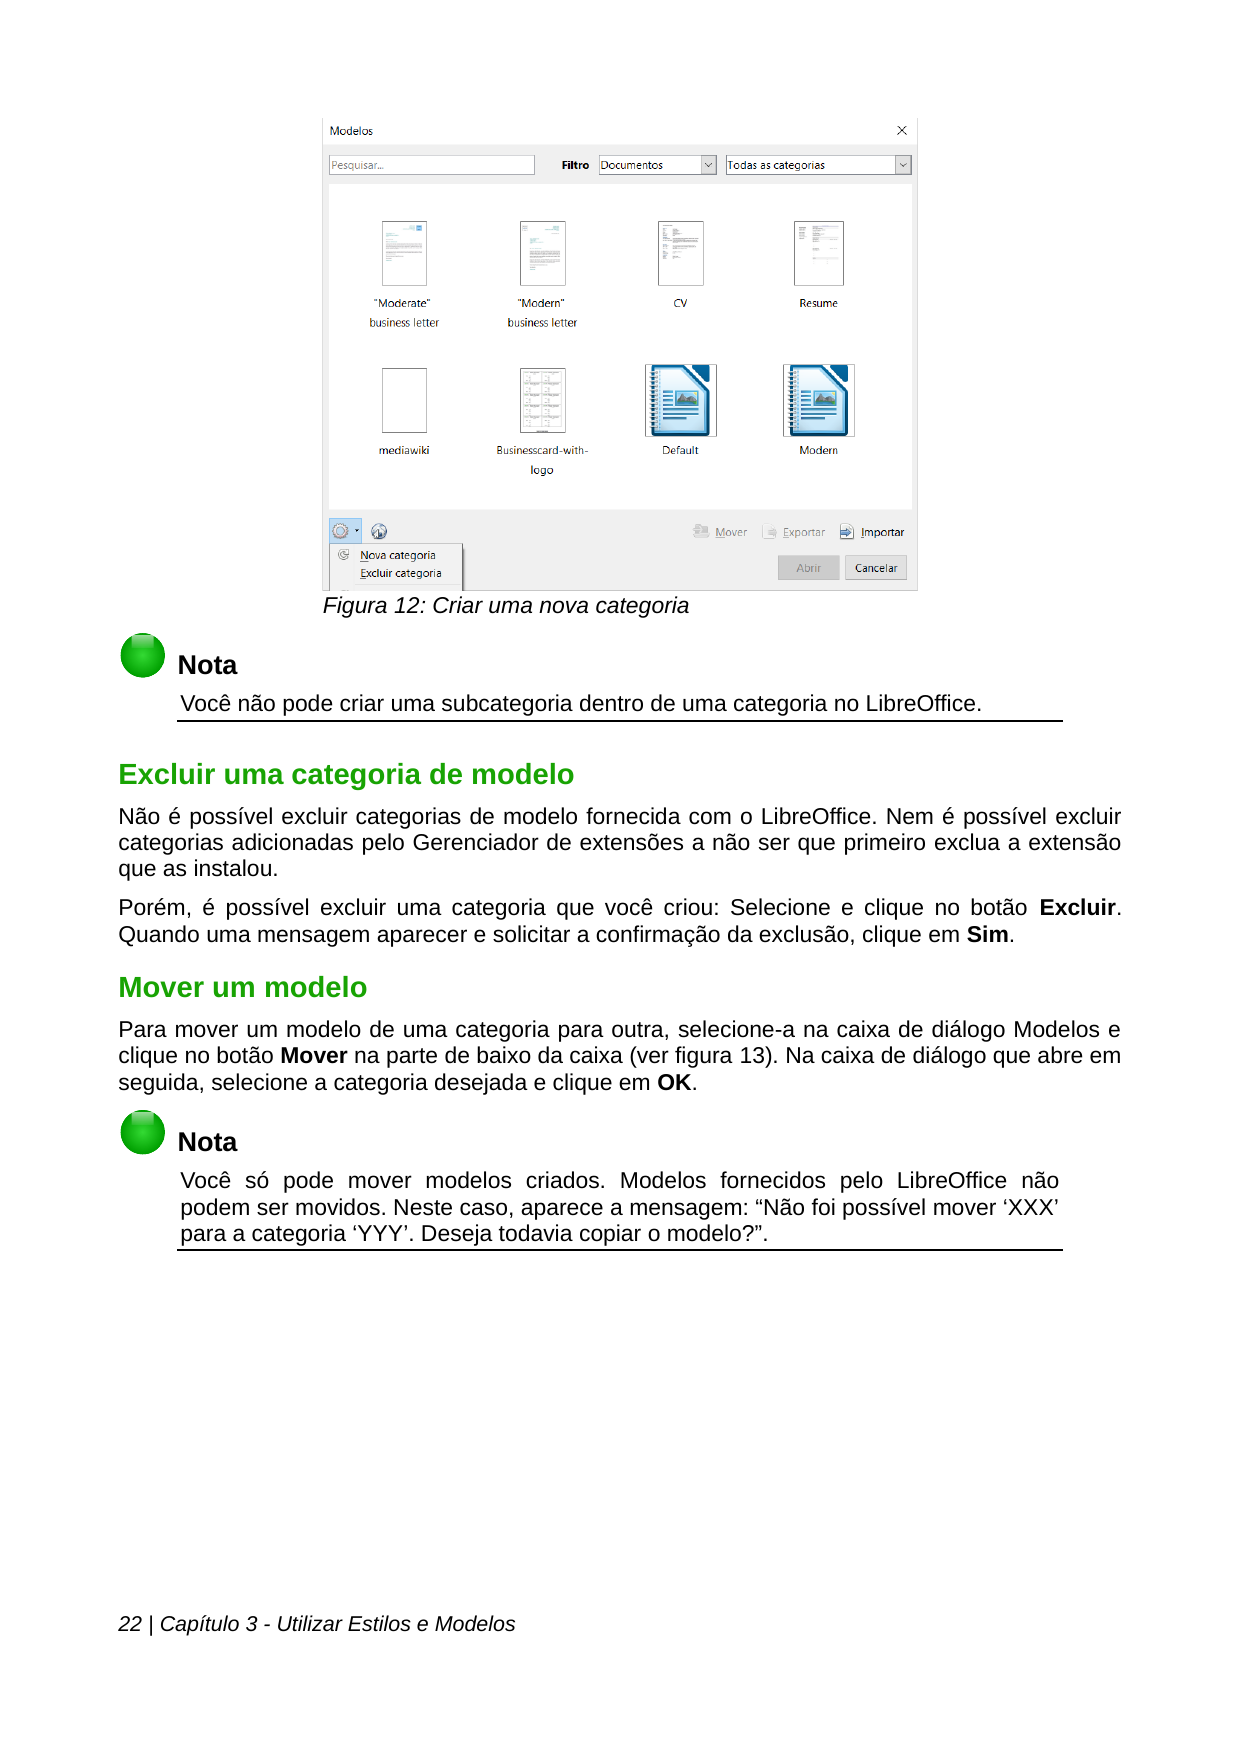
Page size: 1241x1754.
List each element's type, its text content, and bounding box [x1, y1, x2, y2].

text Você não pode criar uma subcategoria dentro de uma categoria no LibreOffice. [177, 687, 1063, 720]
picture [322, 118, 918, 593]
text Você só pode mover modelos criados. Modelos fornecidos pelo LibreOffice não podem ser movidos. Neste caso, aparece a mensagem: “Não foi possível mover ‘XXX’ para a categoria ‘YYY’. Deseja todavia copiar o modelo?”. [177, 1164, 1063, 1249]
subtitle Nota [118, 1107, 1122, 1157]
text Porém, é possível excluir uma categoria que você criou: Selecione e clique no botão Excluir. Quando uma mensagem aparecer e solicitar a confirmação da exclusão, clique em Sim. [118, 894, 1122, 947]
text Figura 12: Criar uma nova categoria [323, 593, 918, 618]
subtitle Nota [118, 631, 1122, 680]
subtitle Excluir uma categoria de modelo [118, 757, 1122, 791]
text Para mover um modelo de uma categoria para outra, selecione-a na caixa de diálogo Modelos e clique no botão Mover na parte de baixo da caixa (ver figura 13). Na caixa de diálogo que abre em seguida, selecione a categoria desejada e clique em OK. [118, 1016, 1122, 1095]
text Não é possível excluir categorias de modelo fornecida com o LibreOffice. Nem é possível excluir categorias adicionadas pelo Gerenciador de extensões a não ser que primeiro exclua a extensão que as instalou. [118, 803, 1122, 882]
subtitle Mover um modelo [118, 971, 1122, 1004]
